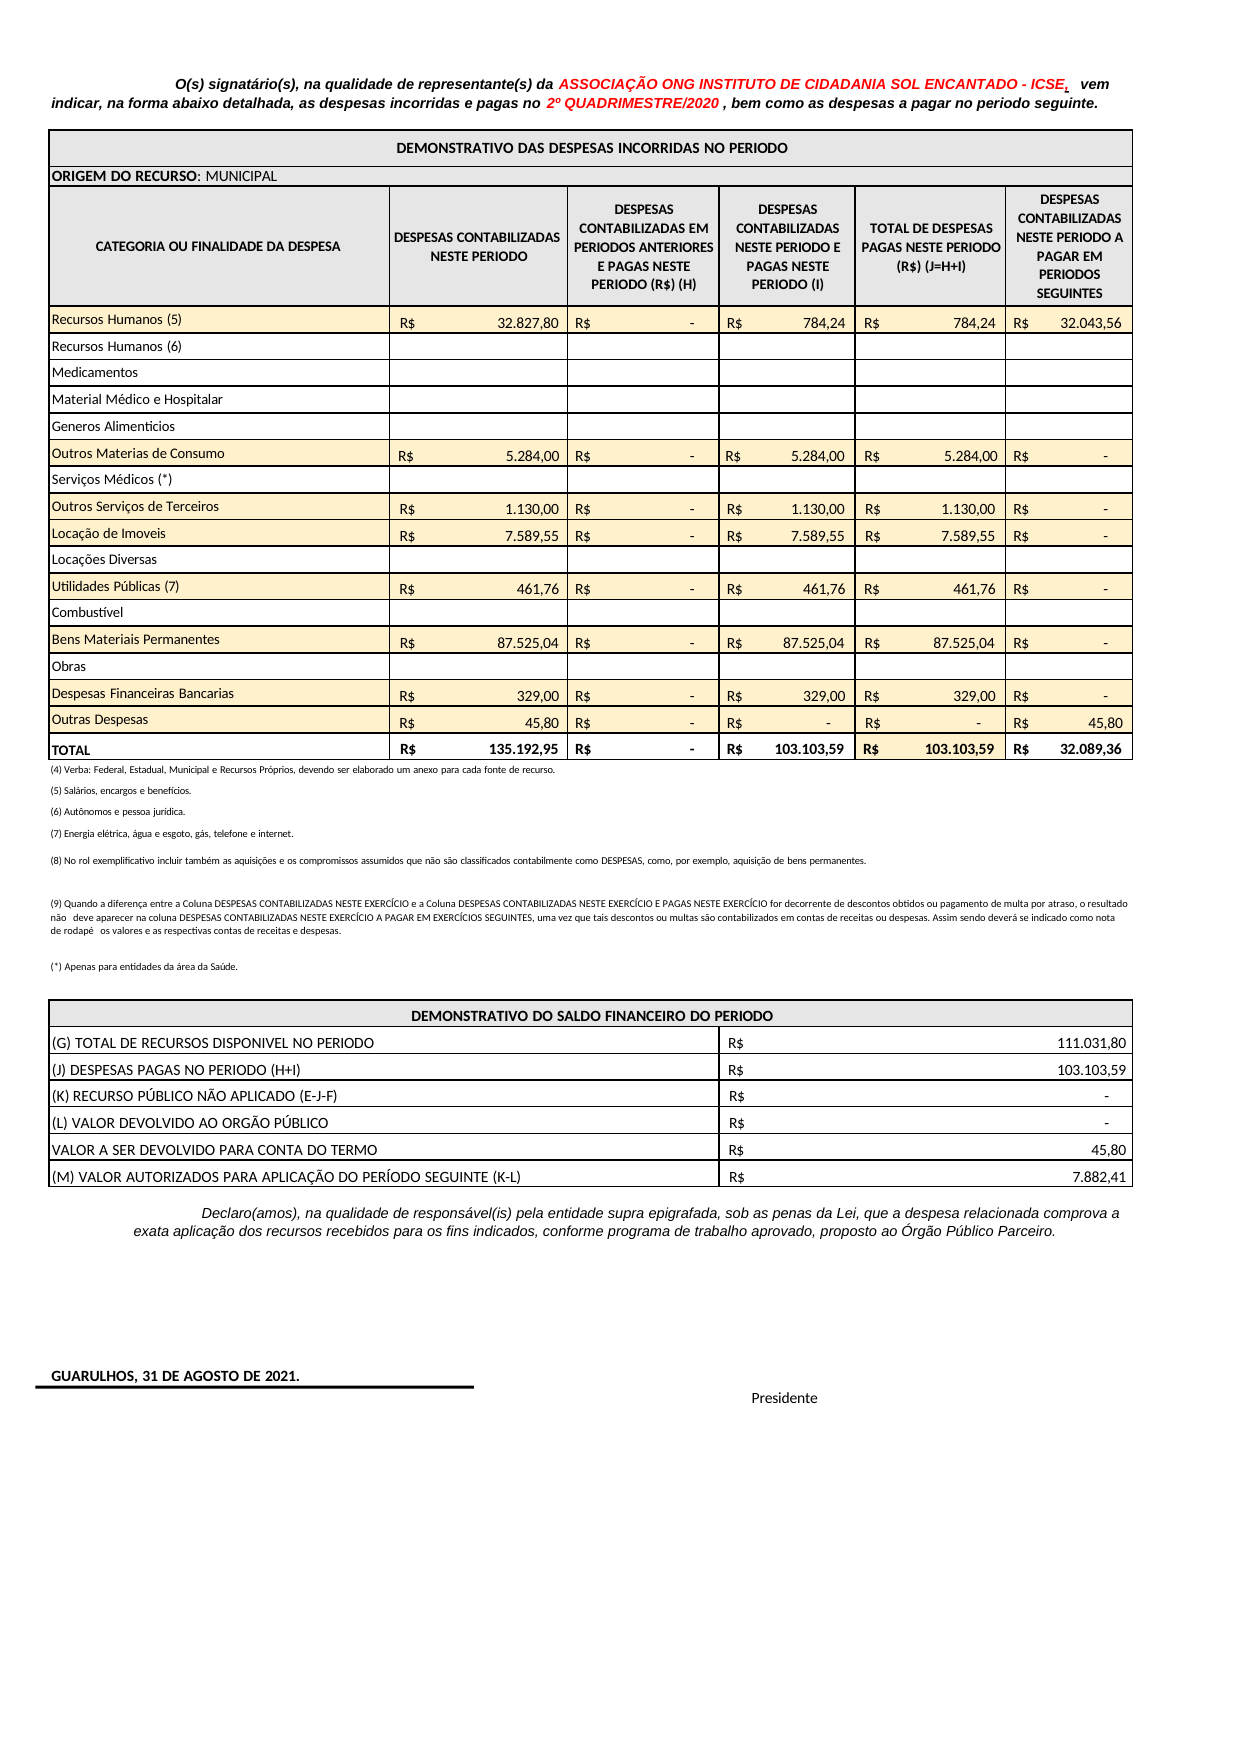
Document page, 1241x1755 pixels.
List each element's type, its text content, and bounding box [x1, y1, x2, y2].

list Salários, encargos e benefícios. [50, 784, 1145, 797]
table_cell [856, 547, 1005, 572]
table_cell R$ 45,80 [390, 707, 567, 732]
table_cell R$ - [1006, 520, 1132, 545]
table_cell R$ - [568, 627, 718, 652]
table_cell (J) DESPESAS PAGAS NO PERIODO (H+I) [50, 1054, 718, 1079]
table_cell Generos Alimenticios [50, 414, 389, 439]
table_cell [390, 654, 567, 679]
table_cell R$ 784,24 [856, 307, 1005, 332]
table_cell [856, 654, 1005, 679]
list No rol exemplificativo incluir também as aquisições e os compromissos assumidos que não são classificados contabilmente como DESPESAS, como, por exemplo, aquisição de bens permanentes. [50, 855, 1145, 867]
table_cell R$ 7.589,55 [390, 520, 567, 545]
table_cell R$ [720, 1107, 899, 1132]
table_cell Obras [50, 654, 389, 679]
table_cell R$ 461,76 [720, 574, 854, 599]
table_cell DESPESAS CONTABILIZADAS NESTE PERIODO A PAGAR EM PERIODOS SEGUINTES [1006, 187, 1132, 305]
table_cell R$ - [568, 440, 718, 465]
table_cell Material Médico e Hospitalar [50, 387, 389, 412]
table_cell [856, 467, 1005, 492]
table_cell [568, 334, 718, 359]
table_cell R$ 7.589,55 [856, 520, 1005, 545]
table_cell R$ - [1006, 627, 1132, 652]
table_cell [1006, 414, 1132, 439]
table_cell R$ 87.525,04 [856, 627, 1005, 652]
table_cell Recursos Humanos (5) [50, 307, 389, 332]
table_cell R$ 461,76 [856, 574, 1005, 599]
table_cell [720, 547, 854, 572]
table_cell [720, 414, 854, 439]
list Energia elétrica, água e esgoto, gás, telefone e internet. [50, 827, 1145, 839]
table_cell 45,80 [899, 1134, 1132, 1159]
text O(s) signatário(s), na qualidade de representante(s) da ASSOCIAÇÃO ONG INSTITUTO DE CIDADANIA SOL ENCANTADO - ICSE, vem indicar, na forma abaixo detalhada, as despesas incorridas e pagas no 2º QUADRIMESTRE/2020 , bem como as despesas a pagar no periodo seguinte. [51, 76, 1145, 111]
table_cell [856, 414, 1005, 439]
table_cell R$ - [568, 494, 718, 519]
list Autônomos e pessoa jurídica. [50, 806, 1145, 818]
table_cell [390, 387, 567, 412]
table_cell DESPESAS CONTABILIZADAS EM PERIODOS ANTERIORES E PAGAS NESTE PERIODO (R$) (H) [568, 187, 718, 305]
table_cell (L) VALOR DEVOLVIDO AO ORGÃO PÚBLICO [50, 1107, 718, 1132]
table_cell R$ 1.130,00 [856, 494, 1005, 519]
table_cell R$ - [568, 680, 718, 705]
table_cell R$ 32.827,80 [390, 307, 567, 332]
table_cell [856, 360, 1005, 385]
table_header DEMONSTRATIVO DO SALDO FINANCEIRO DO PERIODO [50, 1001, 1132, 1026]
table_cell R$ 5.284,00 [390, 440, 567, 465]
table_cell [568, 387, 718, 412]
table_cell 103.103,59 [899, 1054, 1132, 1079]
table_cell R$ 784,24 [720, 307, 854, 332]
table_cell R$ - [1006, 440, 1132, 465]
table_cell DESPESAS CONTABILIZADAS NESTE PERIODO [390, 187, 567, 305]
table_cell Utilidades Públicas (7) [50, 574, 389, 599]
list Quando a diferença entre a Coluna DESPESAS CONTABILIZADAS NESTE EXERCÍCIO e a Coluna DESPESAS CONTABILIZADAS NESTE EXERCÍCIO E PAGAS NESTE EXERCÍCIO for decorrente de descontos obtidos ou pagamento de multa por atraso, o resultado não deve aparecer na coluna DESPESAS CONTABILIZADAS NESTE EXERCÍCIO A PAGAR EM EXERCÍCIOS SEGUINTES, uma vez que tais descontos ou multas são contabilizados em contas de receitas ou despesas. Assim sendo deverá se indicado como nota de rodapé os valores e as respectivas contas de receitas e despesas. [50, 897, 1128, 937]
table_cell R$ [720, 1081, 899, 1106]
table_cell [1006, 547, 1132, 572]
table_cell VALOR A SER DEVOLVIDO PARA CONTA DO TERMO [50, 1134, 718, 1159]
table_cell R$ - [856, 707, 1005, 732]
table_cell [568, 600, 718, 625]
table_cell R$ - [568, 707, 718, 732]
table_cell [1006, 387, 1132, 412]
table_cell R$ 103.103,59 [720, 734, 854, 759]
table_cell R$ 329,00 [390, 680, 567, 705]
table_cell (M) VALOR AUTORIZADOS PARA APLICAÇÃO DO PERÍODO SEGUINTE (K-L) [50, 1161, 718, 1186]
table_cell [390, 547, 567, 572]
table_cell [568, 360, 718, 385]
table_cell R$ 87.525,04 [390, 627, 567, 652]
table_cell R$ 103.103,59 [856, 734, 1005, 759]
table_cell R$ - [720, 707, 854, 732]
table_cell R$ 329,00 [856, 680, 1005, 705]
table_cell R$ 329,00 [720, 680, 854, 705]
table_cell R$ 5.284,00 [856, 440, 1005, 465]
table_cell [1006, 600, 1132, 625]
table_cell R$ - [1006, 574, 1132, 599]
table_cell Serviços Médicos (*) [50, 467, 389, 492]
table_cell R$ - [1006, 680, 1132, 705]
table_cell [568, 414, 718, 439]
table_cell R$ - [1006, 494, 1132, 519]
text Declaro(amos), na qualidade de responsável(is) pela entidade supra epigrafada, sob as penas da Lei, que a despesa relacionada comprova a exata aplicação dos recursos recebidos para os fins indicados, conforme programa de trabalho aprovado, proposto ao Órgão Público Parceiro. [133, 1204, 1136, 1239]
table_cell R$ - [568, 734, 718, 759]
table_cell R$ 32.043,56 [1006, 307, 1132, 332]
table_cell R$ 1.130,00 [720, 494, 854, 519]
table_cell R$ 461,76 [390, 574, 567, 599]
table_cell Recursos Humanos (6) [50, 334, 389, 359]
table_cell Locação de Imoveis [50, 520, 389, 545]
table_cell [720, 387, 854, 412]
list Verba: Federal, Estadual, Municipal e Recursos Próprios, devendo ser elaborado um anexo para cada fonte de recurso. [50, 763, 1145, 776]
table_cell (K) RECURSO PÚBLICO NÃO APLICADO (E-J-F) [50, 1081, 718, 1106]
table_cell R$ - [568, 574, 718, 599]
table_cell [1006, 467, 1132, 492]
table_cell R$ [720, 1054, 899, 1079]
table_cell - [899, 1081, 1132, 1106]
table_cell [1006, 654, 1132, 679]
table_cell [856, 600, 1005, 625]
table_cell [856, 387, 1005, 412]
table_cell DESPESAS CONTABILIZADAS NESTE PERIODO E PAGAS NESTE PERIODO (I) [720, 187, 854, 305]
text Presidente [751, 1388, 1145, 1408]
table_cell [568, 654, 718, 679]
table_cell 111.031,80 [899, 1027, 1132, 1052]
table_cell Locações Diversas [50, 547, 389, 572]
table_cell R$ 45,80 [1006, 707, 1132, 732]
table_cell TOTAL [50, 734, 389, 759]
table_cell ORIGEM DO RECURSO: MUNICIPAL [50, 167, 1132, 185]
table_cell [1006, 360, 1132, 385]
table_cell Despesas Financeiras Bancarias [50, 680, 389, 705]
table_cell R$ 5.284,00 [720, 440, 854, 465]
table_cell R$ - [568, 520, 718, 545]
table_cell [1006, 334, 1132, 359]
table_cell (G) TOTAL DE RECURSOS DISPONIVEL NO PERIODO [50, 1027, 718, 1052]
table_cell [720, 467, 854, 492]
table_cell Outros Serviços de Terceiros [50, 494, 389, 519]
table_header DEMONSTRATIVO DAS DESPESAS INCORRIDAS NO PERIODO [50, 131, 1132, 166]
table_cell [390, 360, 567, 385]
table_cell [568, 547, 718, 572]
table_cell [720, 654, 854, 679]
table_cell [390, 467, 567, 492]
table_cell Bens Materiais Permanentes [50, 627, 389, 652]
table_cell R$ 87.525,04 [720, 627, 854, 652]
table_cell 7.882,41 [899, 1161, 1132, 1186]
table_cell Combustível [50, 600, 389, 625]
table_cell [390, 414, 567, 439]
table_cell [720, 334, 854, 359]
table_cell R$ 135.192,95 [390, 734, 567, 759]
text (*) Apenas para entidades da área da Saúde. [50, 961, 1145, 973]
table_cell Outros Materias de Consumo [50, 440, 389, 465]
subtitle GUARULHOS, 31 DE AGOSTO DE 2021. [51, 1366, 1145, 1385]
table_cell [856, 334, 1005, 359]
table_cell CATEGORIA OU FINALIDADE DA DESPESA [50, 187, 389, 305]
table_cell R$ [720, 1134, 899, 1159]
table_cell [390, 600, 567, 625]
table_cell R$ [720, 1027, 899, 1052]
table_cell R$ 1.130,00 [390, 494, 567, 519]
table_cell [720, 360, 854, 385]
table_cell R$ [720, 1161, 899, 1186]
table_cell [720, 600, 854, 625]
table_cell Medicamentos [50, 360, 389, 385]
table_cell [568, 467, 718, 492]
table_cell [390, 334, 567, 359]
table_cell TOTAL DE DESPESAS PAGAS NESTE PERIODO (R$) (J=H+I) [856, 187, 1005, 305]
table_cell R$ 7.589,55 [720, 520, 854, 545]
table_cell R$ 32.089,36 [1006, 734, 1132, 759]
table_cell R$ - [568, 307, 718, 332]
table_cell Outras Despesas [50, 707, 389, 732]
table_cell - [899, 1107, 1132, 1132]
